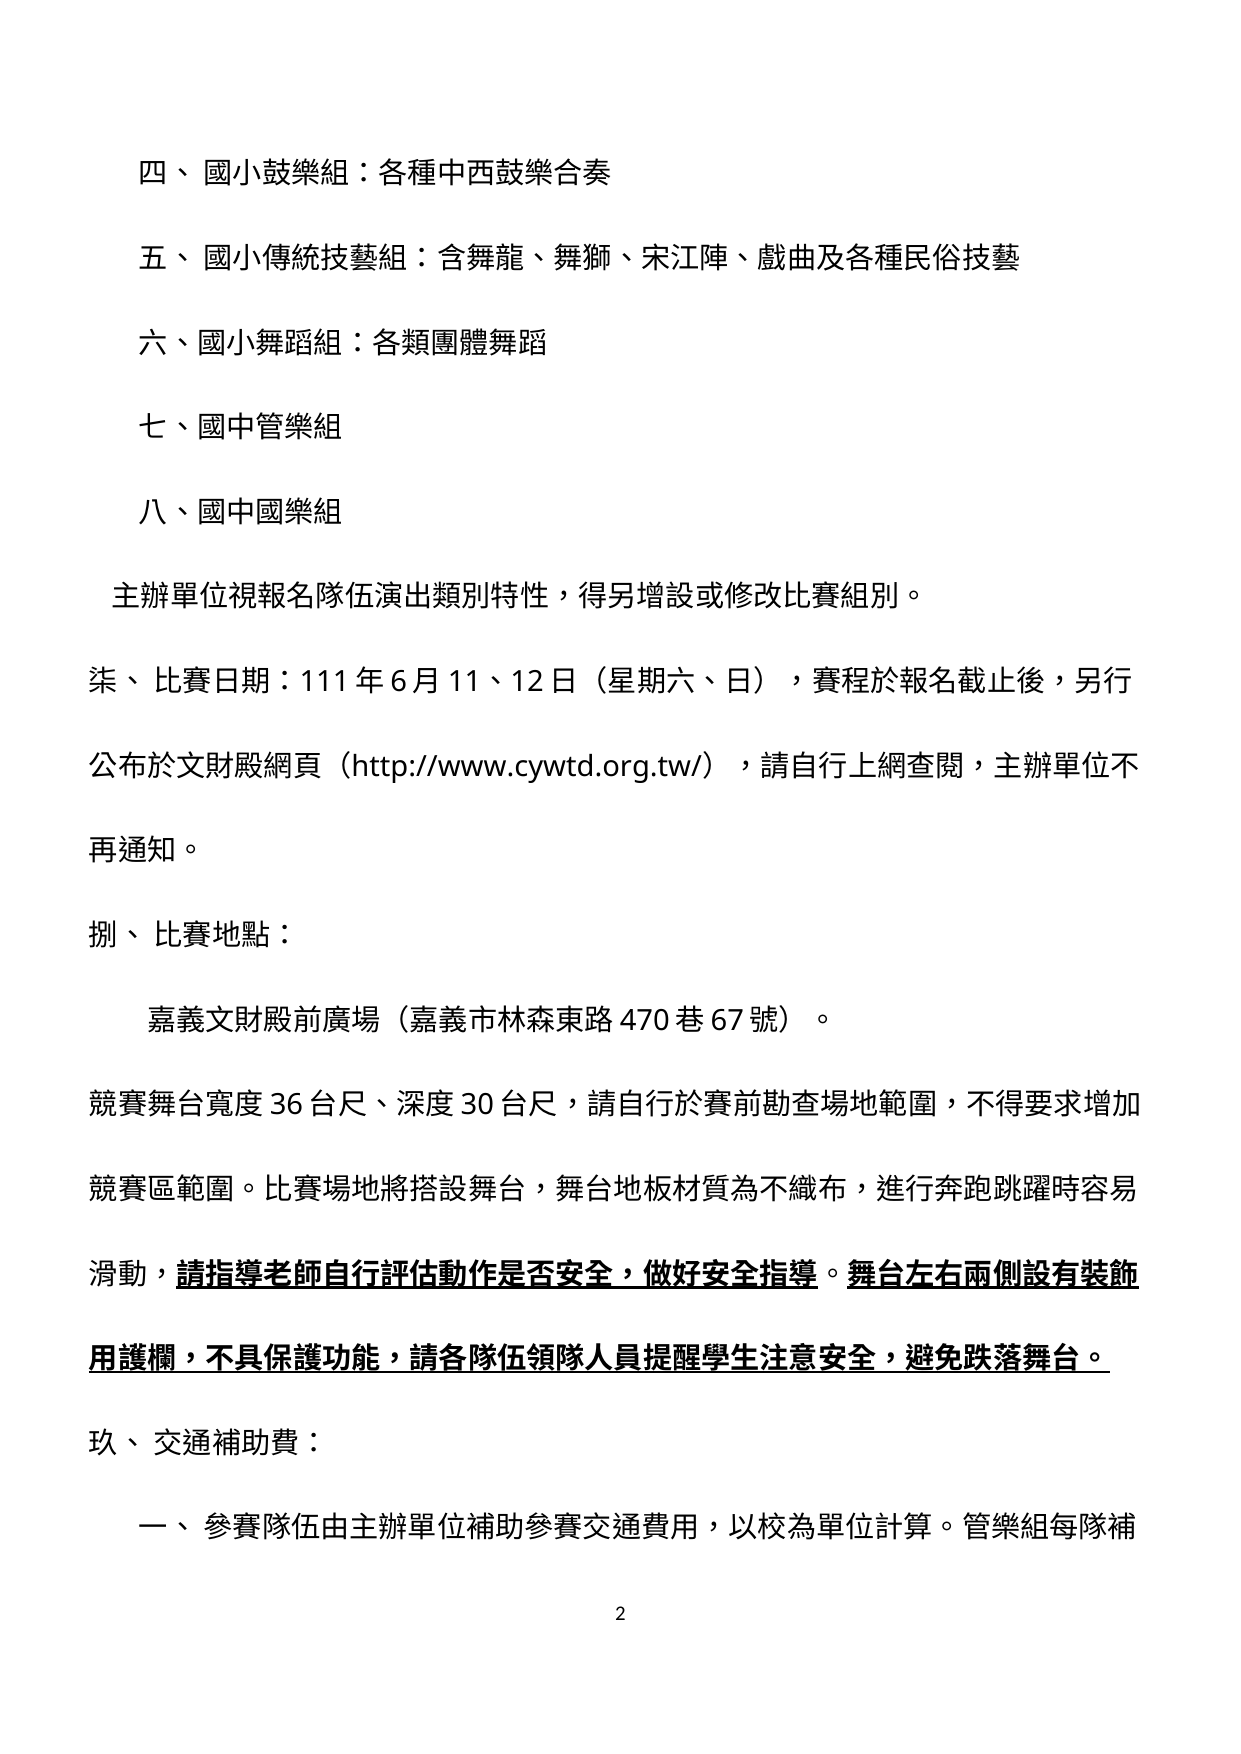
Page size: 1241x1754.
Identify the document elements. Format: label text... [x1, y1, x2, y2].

text 八、國中國樂組 [139, 488, 1152, 531]
text 捌、 比賽地點： [89, 912, 1152, 954]
text 玖、 交通補助費： [89, 1419, 1152, 1462]
text 一、 參賽隊伍由主辦單位補助參賽交通費用，以校為單位計算。管樂組每隊補 [139, 1504, 1152, 1546]
text 柒、 比賽日期：111年6月11、12日（星期六、日），賽程於報名截止後，另行公布於文財殿網頁（http://www.cywtd.org.tw/），請自行上網查閱，主辦單位不再通知。 [89, 658, 1152, 869]
text 七、國中管樂組 [139, 404, 1152, 446]
text 四、 國小鼓樂組：各種中西鼓樂合奏 [139, 150, 1152, 192]
text 五、 國小傳統技藝組：含舞龍、舞獅、宋江陣、戲曲及各種民俗技藝 [139, 234, 1152, 277]
text 六、國小舞蹈組：各類團體舞蹈 [139, 319, 1152, 361]
text 競賽舞台寬度36台尺、深度30台尺，請自行於賽前勘查場地範圍，不得要求增加競賽區範圍。比賽場地將搭設舞台，舞台地板材質為不織布，進行奔跑跳躍時容易滑動，請指導老師自行評估動作是否安全，做好安全指導。舞台左右兩側設有裝飾用護欄，不具保護功能，請各隊伍領隊人員提醒學生注意安全，避免跌落舞台。 [89, 1081, 1152, 1377]
text 嘉義文財殿前廣場（嘉義市林森東路470巷67號）。 [89, 996, 1152, 1038]
text 主辦單位視報名隊伍演出類別特性，得另增設或修改比賽組別。 [89, 573, 1152, 615]
